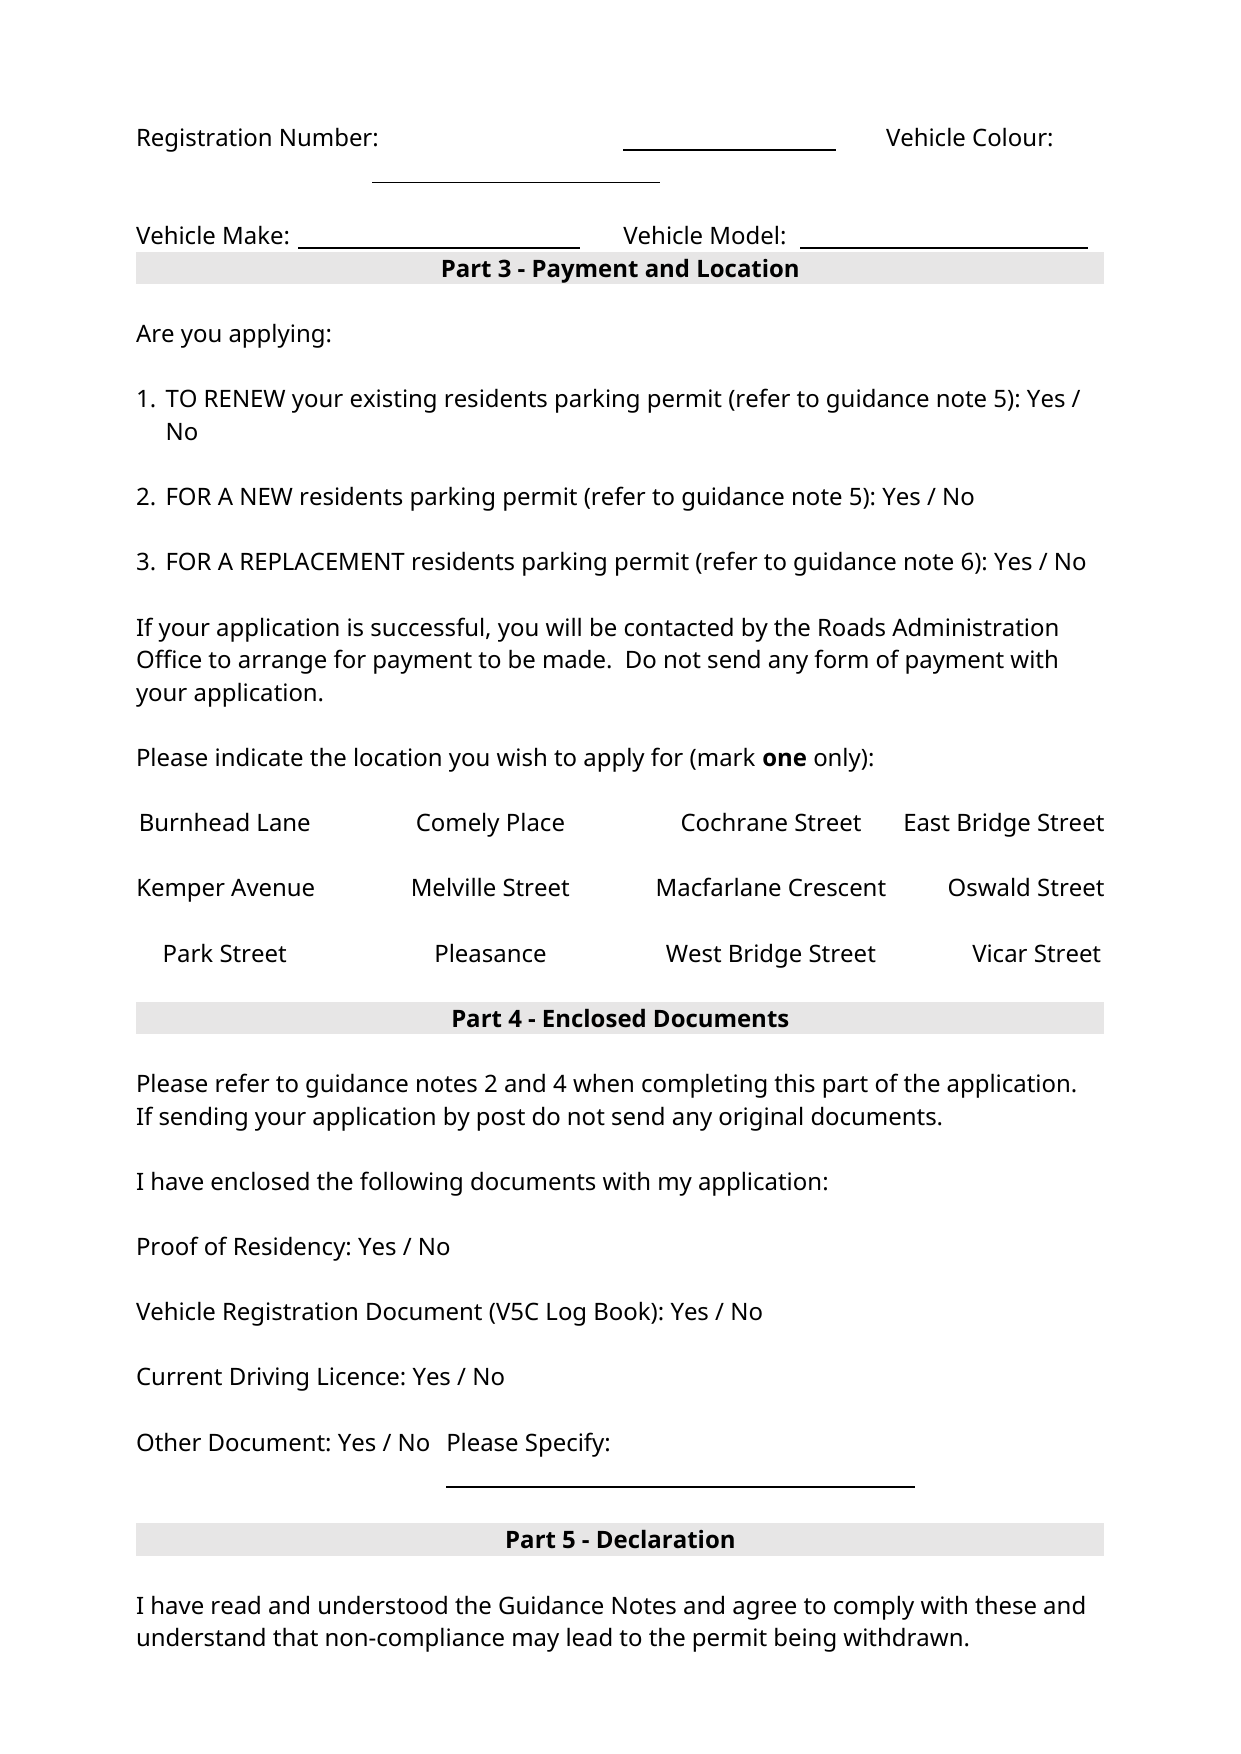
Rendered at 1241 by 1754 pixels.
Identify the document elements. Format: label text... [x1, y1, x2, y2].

text Vehicle Registration Document (V5C Log Book): Yes / No [136, 1295, 1104, 1328]
text Burnhead Lane Comely Place Cochrane Street East Bridge Street [136, 806, 1104, 838]
text Park Street Pleasance West Bridge Street Vicar Street [136, 936, 1104, 969]
text Part 4 - Enclosed Documents [136, 1002, 1104, 1034]
text I have enclosed the following documents with my application: [136, 1164, 1104, 1197]
text Proof of Residency: Yes / No [136, 1230, 1104, 1262]
text Are you applying: [136, 317, 1104, 349]
text Please refer to guidance notes 2 and 4 when completing this part of the application. If sending your application by post do not send any original documents. [136, 1067, 1104, 1132]
text If your application is successful, you will be contacted by the Roads Administration Office to arrange for payment to be made. Do not send any form of payment with your application. [136, 610, 1104, 708]
text Other Document: Yes / No Please Specify: [136, 1425, 1104, 1491]
text Registration Number: Vehicle Colour: [136, 121, 1104, 186]
list FOR A REPLACEMENT residents parking permit (refer to guidance note 6): Yes / No [136, 545, 1104, 578]
text I have read and understood the Guidance Notes and agree to comply with these and understand that non-compliance may lead to the permit being withdrawn. [136, 1588, 1104, 1654]
text Current Driving Licence: Yes / No [136, 1360, 1104, 1393]
text Part 3 - Payment and Location [136, 252, 1104, 284]
text Vehicle Make: Vehicle Model: [136, 219, 1104, 252]
list FOR A NEW residents parking permit (refer to guidance note 5): Yes / No [136, 480, 1104, 512]
list TO RENEW your existing residents parking permit (refer to guidance note 5): Yes / No [136, 382, 1104, 447]
text Please indicate the location you wish to apply for (mark one only): [136, 741, 1104, 773]
text Part 5 - Declaration [136, 1523, 1104, 1556]
text Kemper Avenue Melville Street Macfarlane Crescent Oswald Street [136, 871, 1104, 904]
